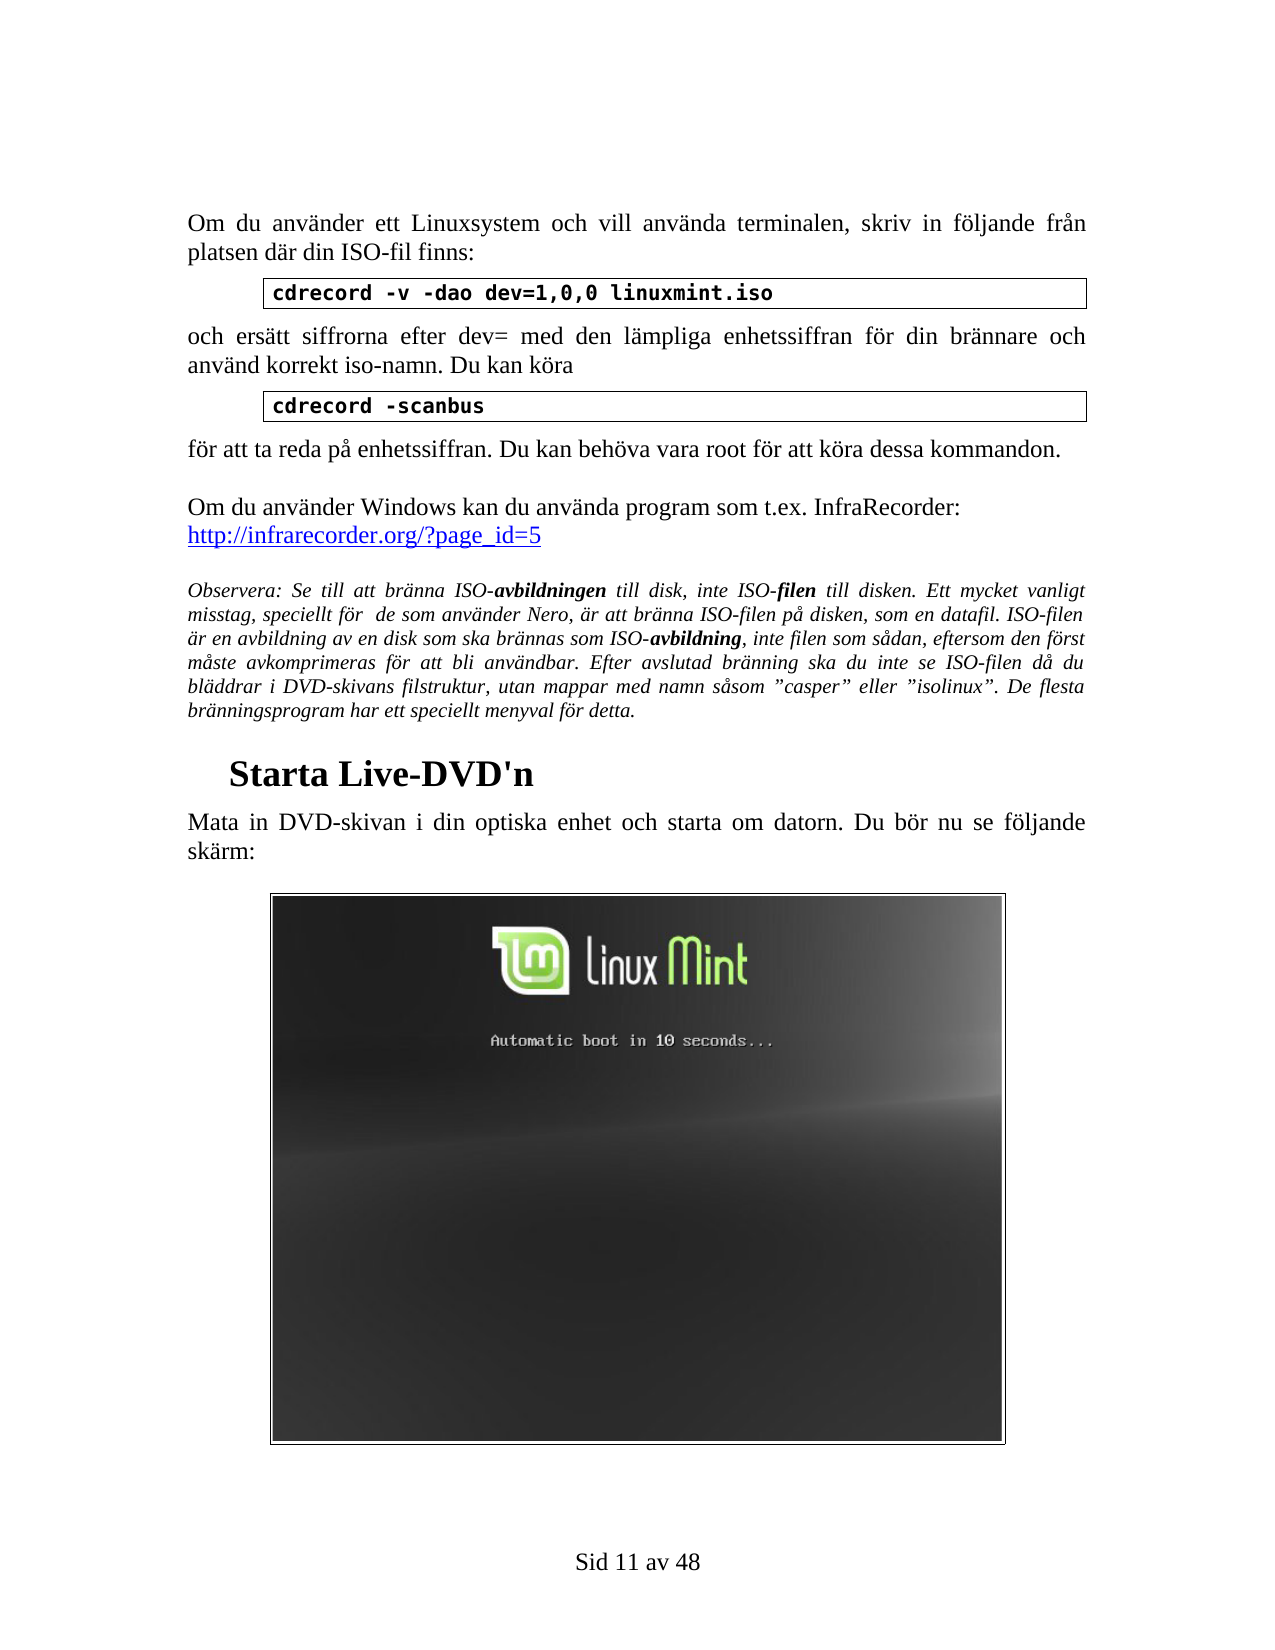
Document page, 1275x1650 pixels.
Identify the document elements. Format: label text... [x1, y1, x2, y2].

text cdrecord -scanbus [264, 392, 1086, 421]
text http://infrarecorder.org/?page_id=5 [187, 521, 1087, 549]
text Om du använder Windows kan du använda program som t.ex. InfraRecorder: [187, 492, 1087, 521]
subtitle Starta Live-DVD'n [187, 752, 1087, 795]
text Observera: Se till att bränna ISO-avbildningen till disk, inte ISO-filen till disken. Ett mycket vanligt misstag, speciellt för de som använder Nero, är att bränna ISO-filen på disken, som en datafil. ISO-filen är en avbildning av en disk som ska brännas som ISO-avbildning, inte filen som sådan, eftersom den först måste avkomprimeras för att bli användbar. Efter avslutad bränning ska du inte se ISO-filen då du bläddrar i DVD-skivans filstruktur, utan mappar med namn såsom ”casper” eller ”isolinux”. De flesta bränningsprogram har ett speciellt menyval för detta. [187, 578, 1087, 722]
text för att ta reda på enhetssiffran. Du kan behöva vara root för att köra dessa kommandon. [187, 434, 1087, 463]
text cdrecord -v -dao dev=1,0,0 linuxmint.iso [264, 279, 1086, 308]
text och ersätt siffrorna efter dev= med den lämpliga enhetssiffran för din brännare och använd korrekt iso-namn. Du kan köra [187, 321, 1087, 379]
text Mata in DVD-skivan i din optiska enhet och starta om datorn. Du bör nu se följande skärm: [187, 807, 1087, 864]
text Om du använder ett Linuxsystem och vill använda terminalen, skriv in följande från platsen där din ISO-fil finns: [187, 208, 1087, 266]
picture [272, 896, 1003, 1441]
